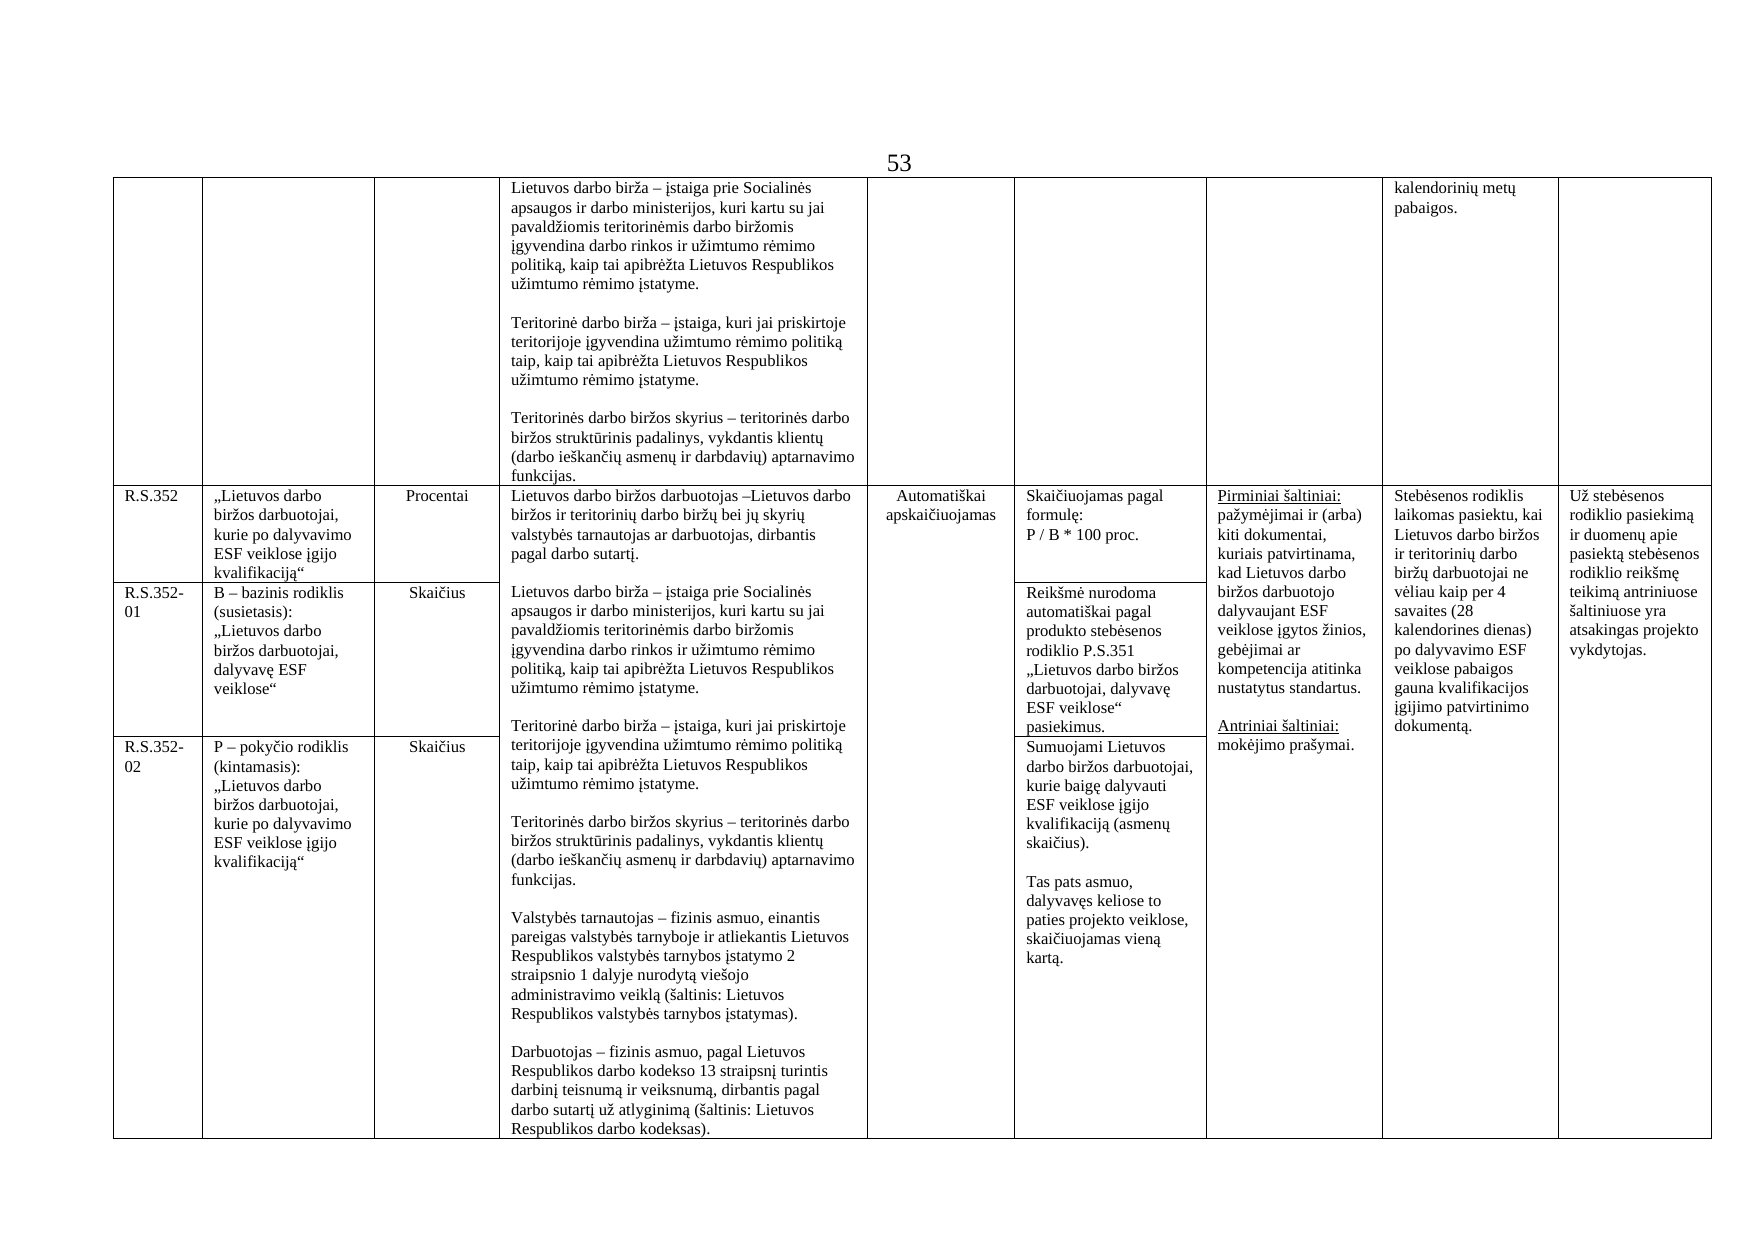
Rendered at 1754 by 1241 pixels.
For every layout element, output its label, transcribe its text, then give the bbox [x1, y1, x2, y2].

table_cell [114, 178, 202, 485]
table_cell Skaičius [375, 737, 499, 1138]
table_cell [868, 178, 1014, 485]
table_cell Automatiškai apskaičiuojamas [868, 486, 1014, 1138]
table_cell Reikšmė nurodoma automatiškai pagal produkto stebėsenos rodiklio P.S.351 „Lietuvos darbo biržos darbuotojai, dalyvavę ESF veiklose“ pasiekimus. [1015, 583, 1206, 736]
table_cell Sumuojami Lietuvos darbo biržos darbuotojai, kurie baigę dalyvauti ESF veiklose įgijo kvalifikaciją (asmenų skaičius). Tas pats asmuo, dalyvavęs keliose to paties projekto veiklose, skaičiuojamas vieną kartą. [1015, 737, 1206, 1138]
table_cell [375, 178, 499, 485]
table_cell Procentai [375, 486, 499, 582]
table_cell R.S.352 [114, 486, 202, 582]
table_cell B – bazinis rodiklis (susietasis): „Lietuvos darbo biržos darbuotojai, dalyvavę ESF veiklose“ [203, 583, 374, 736]
table_cell Lietuvos darbo birža – įstaiga prie Socialinės apsaugos ir darbo ministerijos, kuri kartu su jai pavaldžiomis teritorinėmis darbo biržomis įgyvendina darbo rinkos ir užimtumo rėmimo politiką, kaip tai apibrėžta Lietuvos Respublikos užimtumo rėmimo įstatyme. Teritorinė darbo birža – įstaiga, kuri jai priskirtoje teritorijoje įgyvendina užimtumo rėmimo politiką taip, kaip tai apibrėžta Lietuvos Respublikos užimtumo rėmimo įstatyme. Teritorinės darbo biržos skyrius – teritorinės darbo biržos struktūrinis padalinys, vykdantis klientų (darbo ieškančių asmenų ir darbdavių) aptarnavimo funkcijas. [500, 178, 867, 485]
table_cell Lietuvos darbo biržos darbuotojas –Lietuvos darbo biržos ir teritorinių darbo biržų bei jų skyrių valstybės tarnautojas ar darbuotojas, dirbantis pagal darbo sutartį. Lietuvos darbo birža – įstaiga prie Socialinės apsaugos ir darbo ministerijos, kuri kartu su jai pavaldžiomis teritorinėmis darbo biržomis įgyvendina darbo rinkos ir užimtumo rėmimo politiką, kaip tai apibrėžta Lietuvos Respublikos užimtumo rėmimo įstatyme. Teritorinė darbo birža – įstaiga, kuri jai priskirtoje teritorijoje įgyvendina užimtumo rėmimo politiką taip, kaip tai apibrėžta Lietuvos Respublikos užimtumo rėmimo įstatyme. Teritorinės darbo biržos skyrius – teritorinės darbo biržos struktūrinis padalinys, vykdantis klientų (darbo ieškančių asmenų ir darbdavių) aptarnavimo funkcijas. Valstybės tarnautojas – fizinis asmuo, einantis pareigas valstybės tarnyboje ir atliekantis Lietuvos Respublikos valstybės tarnybos įstatymo 2 straipsnio 1 dalyje nurodytą viešojo administravimo veiklą (šaltinis: Lietuvos Respublikos valstybės tarnybos įstatymas). Darbuotojas – fizinis asmuo, pagal Lietuvos Respublikos darbo kodekso 13 straipsnį turintis darbinį teisnumą ir veiksnumą, dirbantis pagal darbo sutartį už atlyginimą (šaltinis: Lietuvos Respublikos darbo kodeksas). [500, 486, 867, 1138]
table_cell Pirminiai šaltiniai: pažymėjimai ir (arba) kiti dokumentai, kuriais patvirtinama, kad Lietuvos darbo biržos darbuotojo dalyvaujant ESF veiklose įgytos žinios, gebėjimai ar kompetencija atitinka nustatytus standartus. Antriniai šaltiniai: mokėjimo prašymai. [1207, 486, 1382, 1138]
table_cell P – pokyčio rodiklis (kintamasis): „Lietuvos darbo biržos darbuotojai, kurie po dalyvavimo ESF veiklose įgijo kvalifikaciją“ [203, 737, 374, 1138]
table_cell R.S.352-02 [114, 737, 202, 1138]
table_cell Skaičiuojamas pagal formulę: P / B * 100 proc. [1015, 486, 1206, 582]
table_cell kalendorinių metų pabaigos. [1383, 178, 1558, 485]
table_cell [1207, 178, 1382, 485]
table_cell [203, 178, 374, 485]
table_cell [1015, 178, 1206, 485]
table_cell R.S.352-01 [114, 583, 202, 736]
table_cell Skaičius [375, 583, 499, 736]
table_cell „Lietuvos darbo biržos darbuotojai, kurie po dalyvavimo ESF veiklose įgijo kvalifikaciją“ [203, 486, 374, 582]
table_cell Stebėsenos rodiklis laikomas pasiektu, kai Lietuvos darbo biržos ir teritorinių darbo biržų darbuotojai ne vėliau kaip per 4 savaites (28 kalendorines dienas) po dalyvavimo ESF veiklose pabaigos gauna kvalifikacijos įgijimo patvirtinimo dokumentą. [1383, 486, 1558, 1138]
table_cell Už stebėsenos rodiklio pasiekimą ir duomenų apie pasiektą stebėsenos rodiklio reikšmę teikimą antriniuose šaltiniuose yra atsakingas projekto vykdytojas. [1559, 486, 1711, 1138]
table_cell [1559, 178, 1711, 485]
